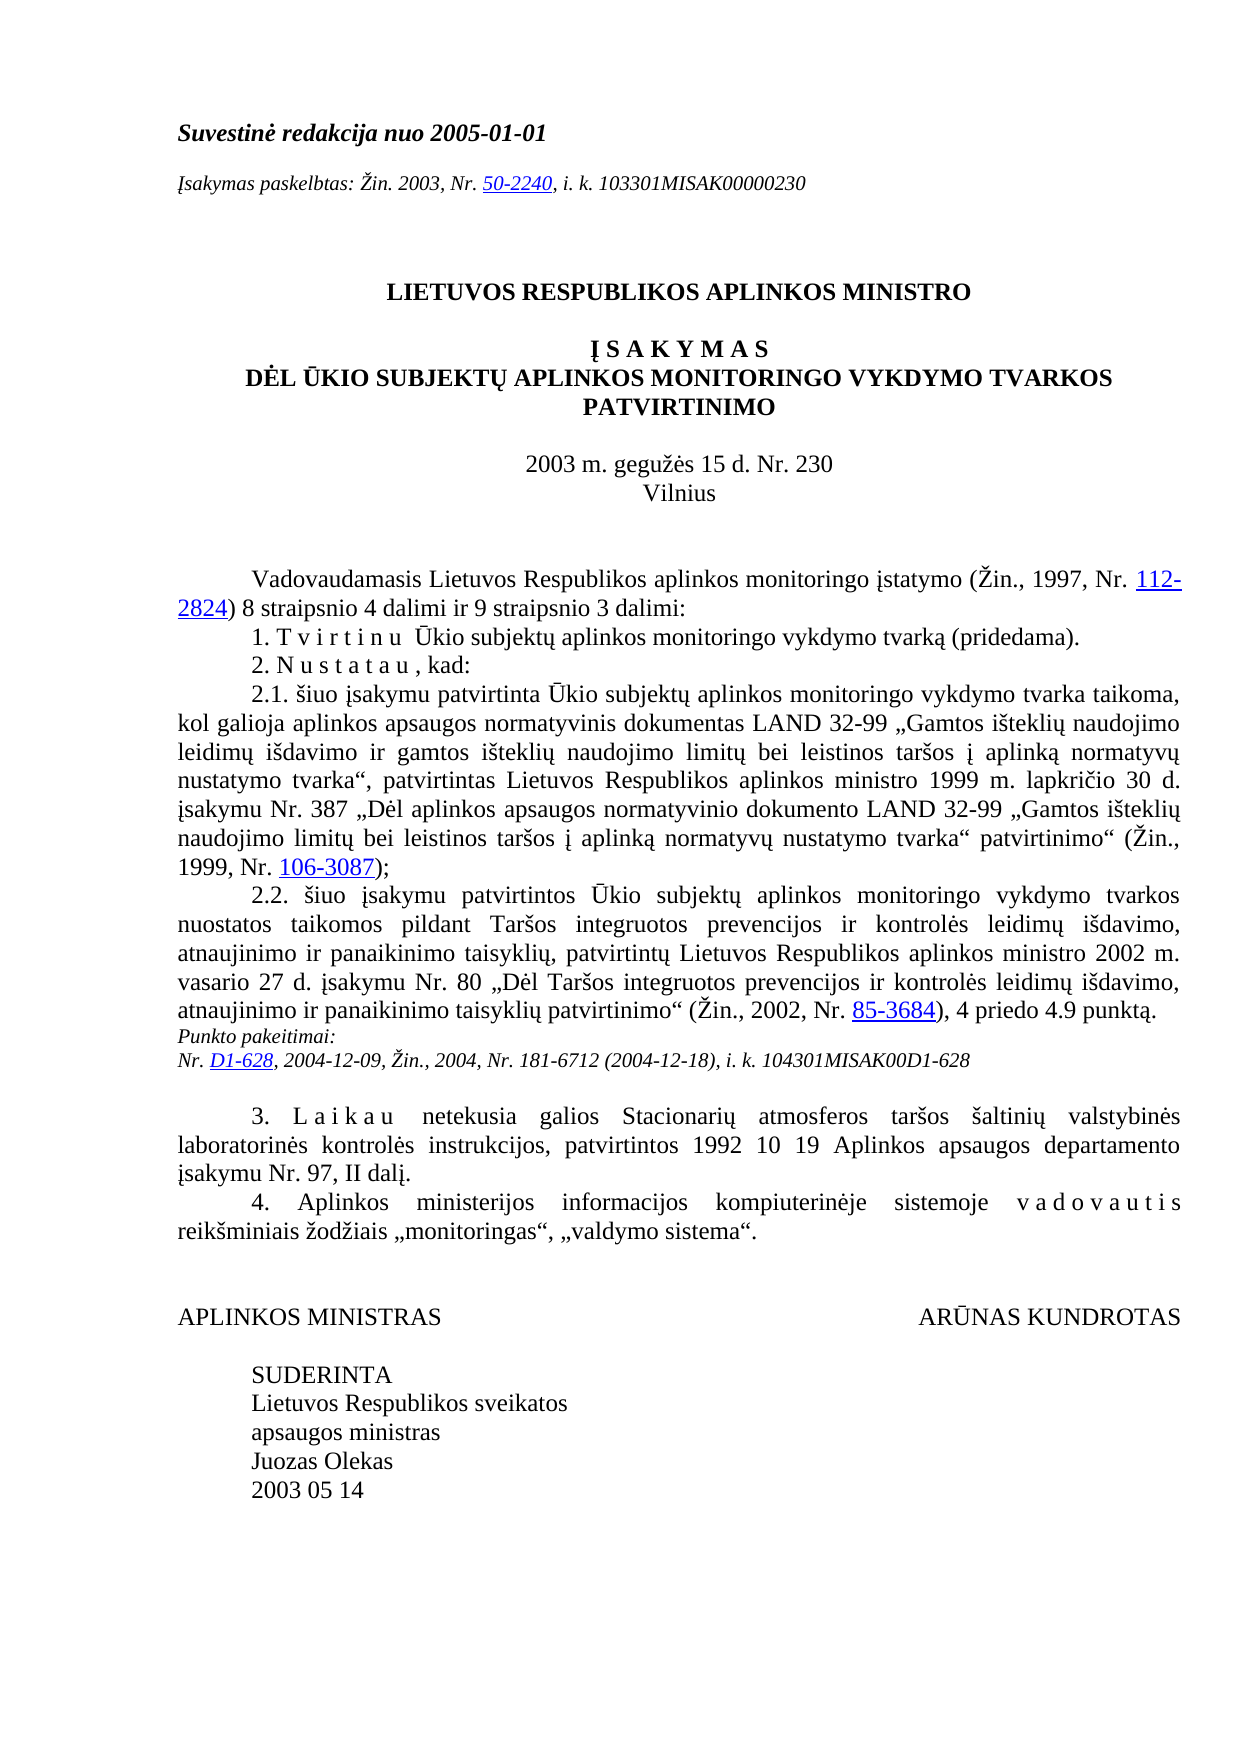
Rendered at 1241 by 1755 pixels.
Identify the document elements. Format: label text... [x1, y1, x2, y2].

text 4. Aplinkos ministerijos informacijos kompiuterinėje sistemoje vadovautis reikšminiais žodžiais „monitoringas“, „valdymo sistema“. [177, 1187, 1181, 1245]
text APLINKOS MINISTRAS ARŪNAS KUNDROTAS [177, 1302, 1181, 1331]
text Lietuvos Respublikos sveikatos [177, 1388, 1181, 1417]
text Juozas Olekas [177, 1446, 1181, 1475]
text Suvestinė redakcija nuo 2005-01-01 [177, 118, 1181, 147]
text Vilnius [177, 478, 1181, 507]
text Nr. D1-628, 2004-12-09, Žin., 2004, Nr. 181-6712 (2004-12-18), i. k. 104301MISAK00D1-628 [177, 1048, 1181, 1072]
text 1. Tvirtinu Ūkio subjektų aplinkos monitoringo vykdymo tvarką (pridedama). [177, 622, 1181, 650]
text 2003 05 14 [177, 1475, 1181, 1503]
text 2003 m. gegužės 15 d. Nr. 230 [177, 449, 1181, 478]
text Į S A K Y M A S [177, 334, 1181, 363]
text 2.1. šiuo įsakymu patvirtinta Ūkio subjektų aplinkos monitoringo vykdymo tvarka taikoma, kol galioja aplinkos apsaugos normatyvinis dokumentas LAND 32-99 „Gamtos išteklių naudojimo leidimų išdavimo ir gamtos išteklių naudojimo limitų bei leistinos taršos į aplinką normatyvų nustatymo tvarka“, patvirtintas Lietuvos Respublikos aplinkos ministro 1999 m. lapkričio 30 d. įsakymu Nr. 387 „Dėl aplinkos apsaugos normatyvinio dokumento LAND 32-99 „Gamtos išteklių naudojimo limitų bei leistinos taršos į aplinką normatyvų nustatymo tvarka“ patvirtinimo“ (Žin., 1999, Nr. 106-3087); [177, 679, 1181, 880]
text 2. Nustatau, kad: [177, 650, 1181, 679]
text Punkto pakeitimai: [177, 1024, 1181, 1048]
text 3. Laikau netekusia galios Stacionarių atmosferos taršos šaltinių valstybinės laboratorinės kontrolės instrukcijos, patvirtintos 1992 10 19 Aplinkos apsaugos departamento įsakymu Nr. 97, II dalį. [177, 1101, 1181, 1187]
text DĖL ŪKIO SUBJEKTŲ APLINKOS MONITORINGO VYKDYMO TVARKOS PATVIRTINIMO [177, 363, 1181, 420]
text apsaugos ministras [177, 1417, 1181, 1446]
text LIETUVOS RESPUBLIKOS APLINKOS MINISTRO [177, 277, 1181, 305]
text SUDERINTA [177, 1360, 1181, 1388]
text 2.2. šiuo įsakymu patvirtintos Ūkio subjektų aplinkos monitoringo vykdymo tvarkos nuostatos taikomos pildant Taršos integruotos prevencijos ir kontrolės leidimų išdavimo, atnaujinimo ir panaikinimo taisyklių, patvirtintų Lietuvos Respublikos aplinkos ministro 2002 m. vasario 27 d. įsakymu Nr. 80 „Dėl Taršos integruotos prevencijos ir kontrolės leidimų išdavimo, atnaujinimo ir panaikinimo taisyklių patvirtinimo“ (Žin., 2002, Nr. 85-3684), 4 priedo 4.9 punktą. [177, 880, 1181, 1024]
text Įsakymas paskelbtas: Žin. 2003, Nr. 50-2240, i. k. 103301MISAK00000230 [177, 171, 1181, 195]
text Vadovaudamasis Lietuvos Respublikos aplinkos monitoringo įstatymo (Žin., 1997, Nr. 112-2824) 8 straipsnio 4 dalimi ir 9 straipsnio 3 dalimi: [177, 564, 1181, 622]
